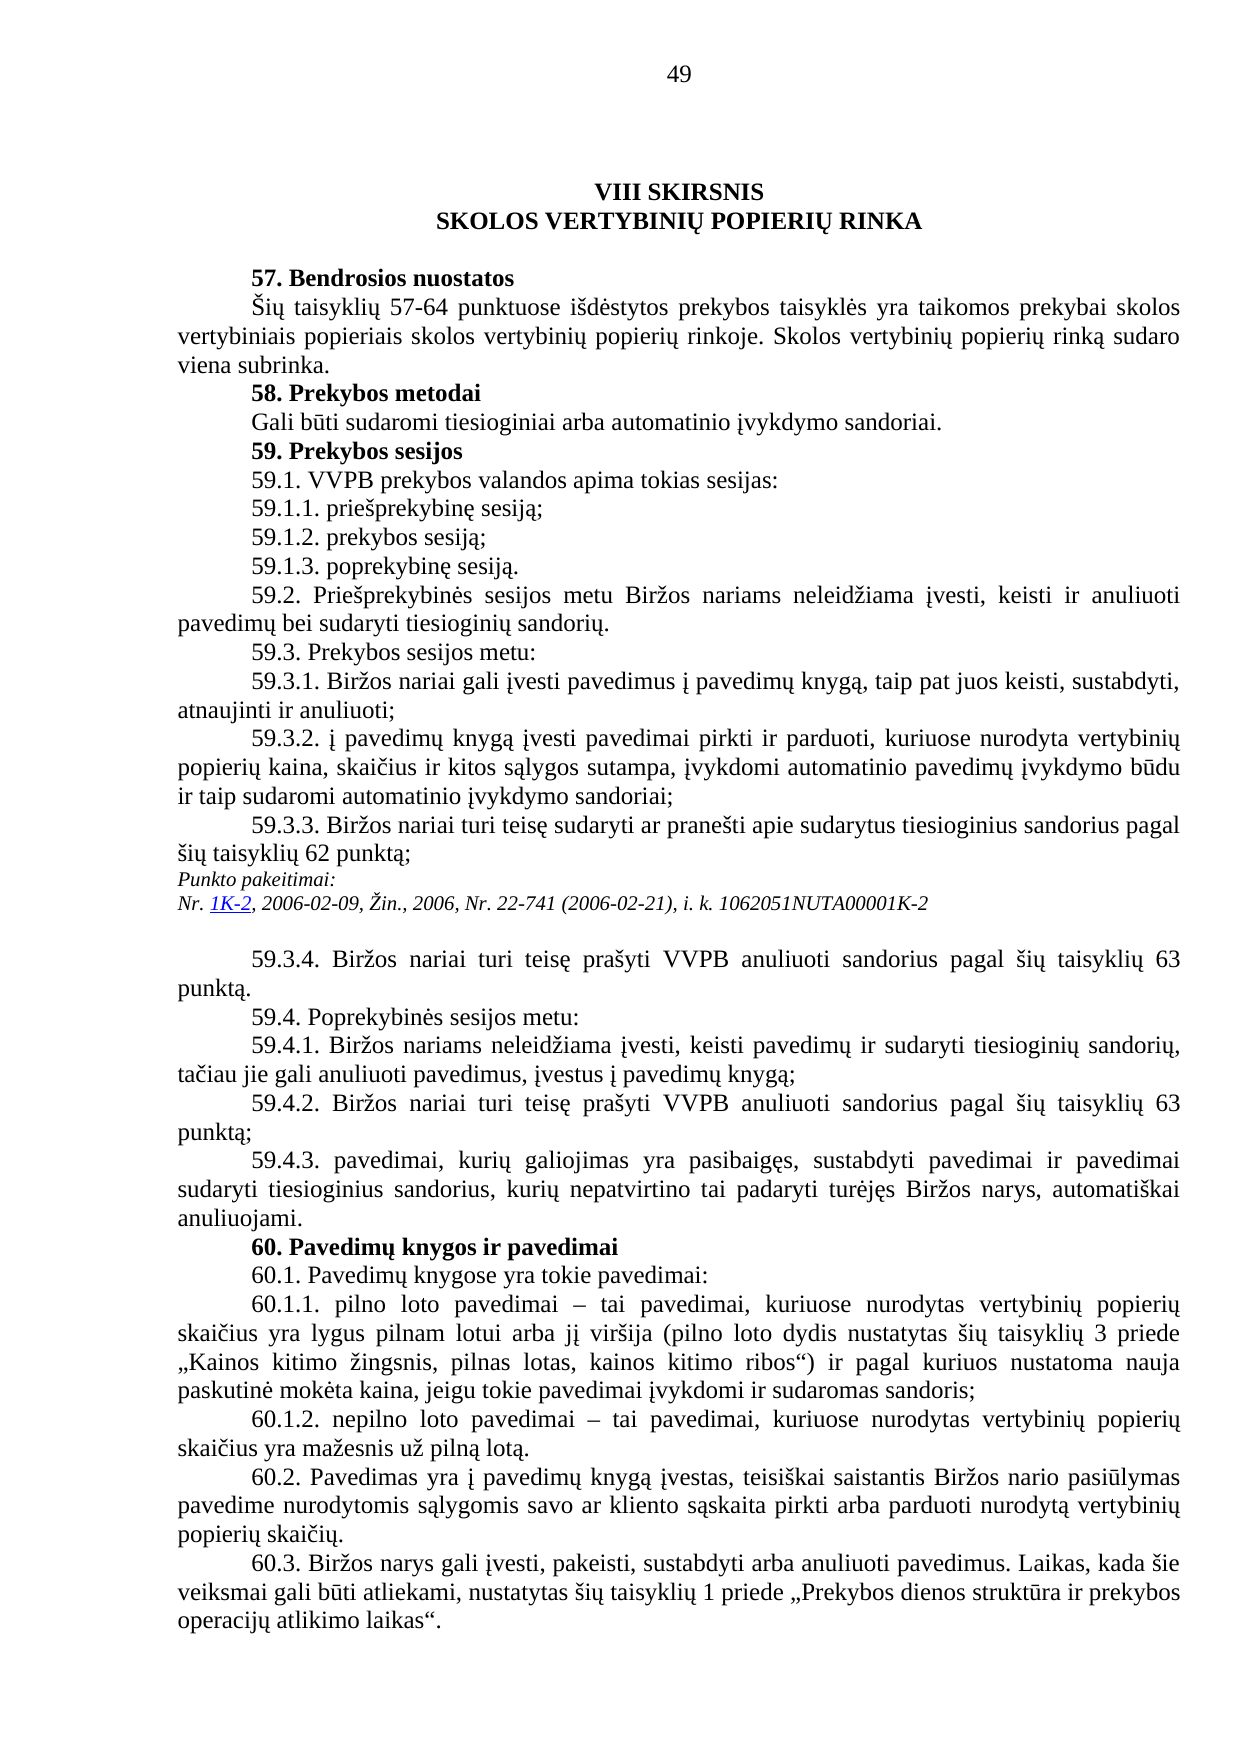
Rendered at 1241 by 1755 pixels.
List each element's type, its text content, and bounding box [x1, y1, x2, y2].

text 60.1.2. nepilno loto pavedimai – tai pavedimai, kuriuose nurodytas vertybinių popierių skaičius yra mažesnis už pilną lotą. [177, 1404, 1181, 1462]
text 59.1.3. poprekybinę sesiją. [177, 551, 1181, 580]
text 59.1.1. priešprekybinę sesiją; [177, 493, 1181, 522]
text 59.3. Prekybos sesijos metu: [177, 637, 1181, 666]
text Punkto pakeitimai: [177, 867, 1181, 891]
text Šių taisyklių 57-64 punktuose išdėstytos prekybos taisyklės yra taikomos prekybai skolos vertybiniais popieriais skolos vertybinių popierių rinkoje. Skolos vertybinių popierių rinką sudaro viena subrinka. [177, 292, 1181, 378]
text 60.2. Pavedimas yra į pavedimų knygą įvestas, teisiškai saistantis Biržos nario pasiūlymas pavedime nurodytomis sąlygomis savo ar kliento sąskaita pirkti arba parduoti nurodytą vertybinių popierių skaičių. [177, 1462, 1181, 1548]
text 59.3.3. Biržos nariai turi teisę sudaryti ar pranešti apie sudarytus tiesioginius sandorius pagal šių taisyklių 62 punktą; [177, 810, 1181, 867]
text 59.4. Poprekybinės sesijos metu: [177, 1002, 1181, 1030]
text 59.3.2. į pavedimų knygą įvesti pavedimai pirkti ir parduoti, kuriuose nurodyta vertybinių popierių kaina, skaičius ir kitos sąlygos sutampa, įvykdomi automatinio pavedimų įvykdymo būdu ir taip sudaromi automatinio įvykdymo sandoriai; [177, 723, 1181, 810]
text 59.4.2. Biržos nariai turi teisę prašyti VVPB anuliuoti sandorius pagal šių taisyklių 63 punktą; [177, 1088, 1181, 1145]
text 60. Pavedimų knygos ir pavedimai [177, 1232, 1181, 1260]
text 59.4.1. Biržos nariams neleidžiama įvesti, keisti pavedimų ir sudaryti tiesioginių sandorių, tačiau jie gali anuliuoti pavedimus, įvestus į pavedimų knygą; [177, 1030, 1181, 1088]
text Gali būti sudaromi tiesioginiai arba automatinio įvykdymo sandoriai. [177, 407, 1181, 436]
text 57. Bendrosios nuostatos [177, 263, 1181, 292]
text 58. Prekybos metodai [177, 378, 1181, 407]
text 59.4.3. pavedimai, kurių galiojimas yra pasibaigęs, sustabdyti pavedimai ir pavedimai sudaryti tiesioginius sandorius, kurių nepatvirtino tai padaryti turėjęs Biržos narys, automatiškai anuliuojami. [177, 1145, 1181, 1232]
text 59.1. VVPB prekybos valandos apima tokias sesijas: [177, 465, 1181, 493]
text 59.3.4. Biržos nariai turi teisę prašyti VVPB anuliuoti sandorius pagal šių taisyklių 63 punktą. [177, 944, 1181, 1002]
text 60.1. Pavedimų knygose yra tokie pavedimai: [177, 1260, 1181, 1289]
text 59.1.2. prekybos sesiją; [177, 522, 1181, 551]
text 60.1.1. pilno loto pavedimai – tai pavedimai, kuriuose nurodytas vertybinių popierių skaičius yra lygus pilnam lotui arba jį viršija (pilno loto dydis nustatytas šių taisyklių 3 priede „Kainos kitimo žingsnis, pilnas lotas, kainos kitimo ribos“) ir pagal kuriuos nustatoma nauja paskutinė mokėta kaina, jeigu tokie pavedimai įvykdomi ir sudaromas sandoris; [177, 1289, 1181, 1404]
text SKOLOS VERTYBINIŲ POPIERIŲ RINKA [177, 206, 1181, 235]
text 59. Prekybos sesijos [177, 436, 1181, 465]
text VIII SKIRSNIS [177, 177, 1181, 206]
text 59.2. Priešprekybinės sesijos metu Biržos nariams neleidžiama įvesti, keisti ir anuliuoti pavedimų bei sudaryti tiesioginių sandorių. [177, 580, 1181, 637]
text 60.3. Biržos narys gali įvesti, pakeisti, sustabdyti arba anuliuoti pavedimus. Laikas, kada šie veiksmai gali būti atliekami, nustatytas šių taisyklių 1 priede „Prekybos dienos struktūra ir prekybos operacijų atlikimo laikas“. [177, 1548, 1181, 1634]
text Nr. 1K-2, 2006-02-09, Žin., 2006, Nr. 22-741 (2006-02-21), i. k. 1062051NUTA00001K-2 [177, 891, 1181, 915]
text 59.3.1. Biržos nariai gali įvesti pavedimus į pavedimų knygą, taip pat juos keisti, sustabdyti, atnaujinti ir anuliuoti; [177, 666, 1181, 723]
